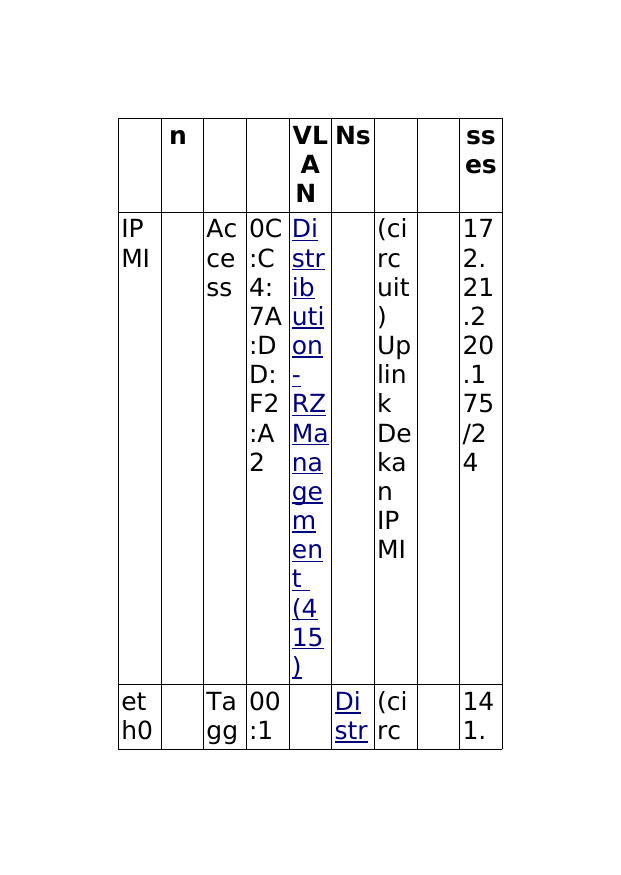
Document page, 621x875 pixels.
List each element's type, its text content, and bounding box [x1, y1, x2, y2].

table_cell Tagg [204, 685, 246, 748]
table_header [247, 119, 289, 212]
table_cell 00:1 [247, 685, 289, 748]
table_header n [162, 119, 203, 212]
table_cell [290, 685, 331, 748]
table_cell (circuit) Uplink Dekan IPMI [375, 213, 417, 684]
table_cell 0C:C4:7A:DD:F2:A2 [247, 213, 289, 684]
table_cell Access [204, 213, 246, 684]
table_header [204, 119, 246, 212]
table_cell 141. [460, 685, 502, 748]
table_cell [332, 213, 374, 684]
table_cell eth0 [119, 685, 161, 748]
table_cell [162, 685, 203, 748]
table_cell (circ [375, 685, 417, 748]
table_header sses [460, 119, 502, 212]
table_header Ns [332, 119, 374, 212]
table_header [119, 119, 161, 212]
table_cell IPMI [119, 213, 161, 684]
table_cell [162, 213, 203, 684]
table_cell [418, 685, 459, 748]
table_cell 172.21.220.175/24 [460, 213, 502, 684]
table_header VLAN [290, 119, 331, 212]
table_header [375, 119, 417, 212]
table_header [418, 119, 459, 212]
table_cell [418, 213, 459, 684]
table_cell Distr [332, 685, 374, 748]
table_cell Distribution-RZ Management (415) [290, 213, 331, 684]
